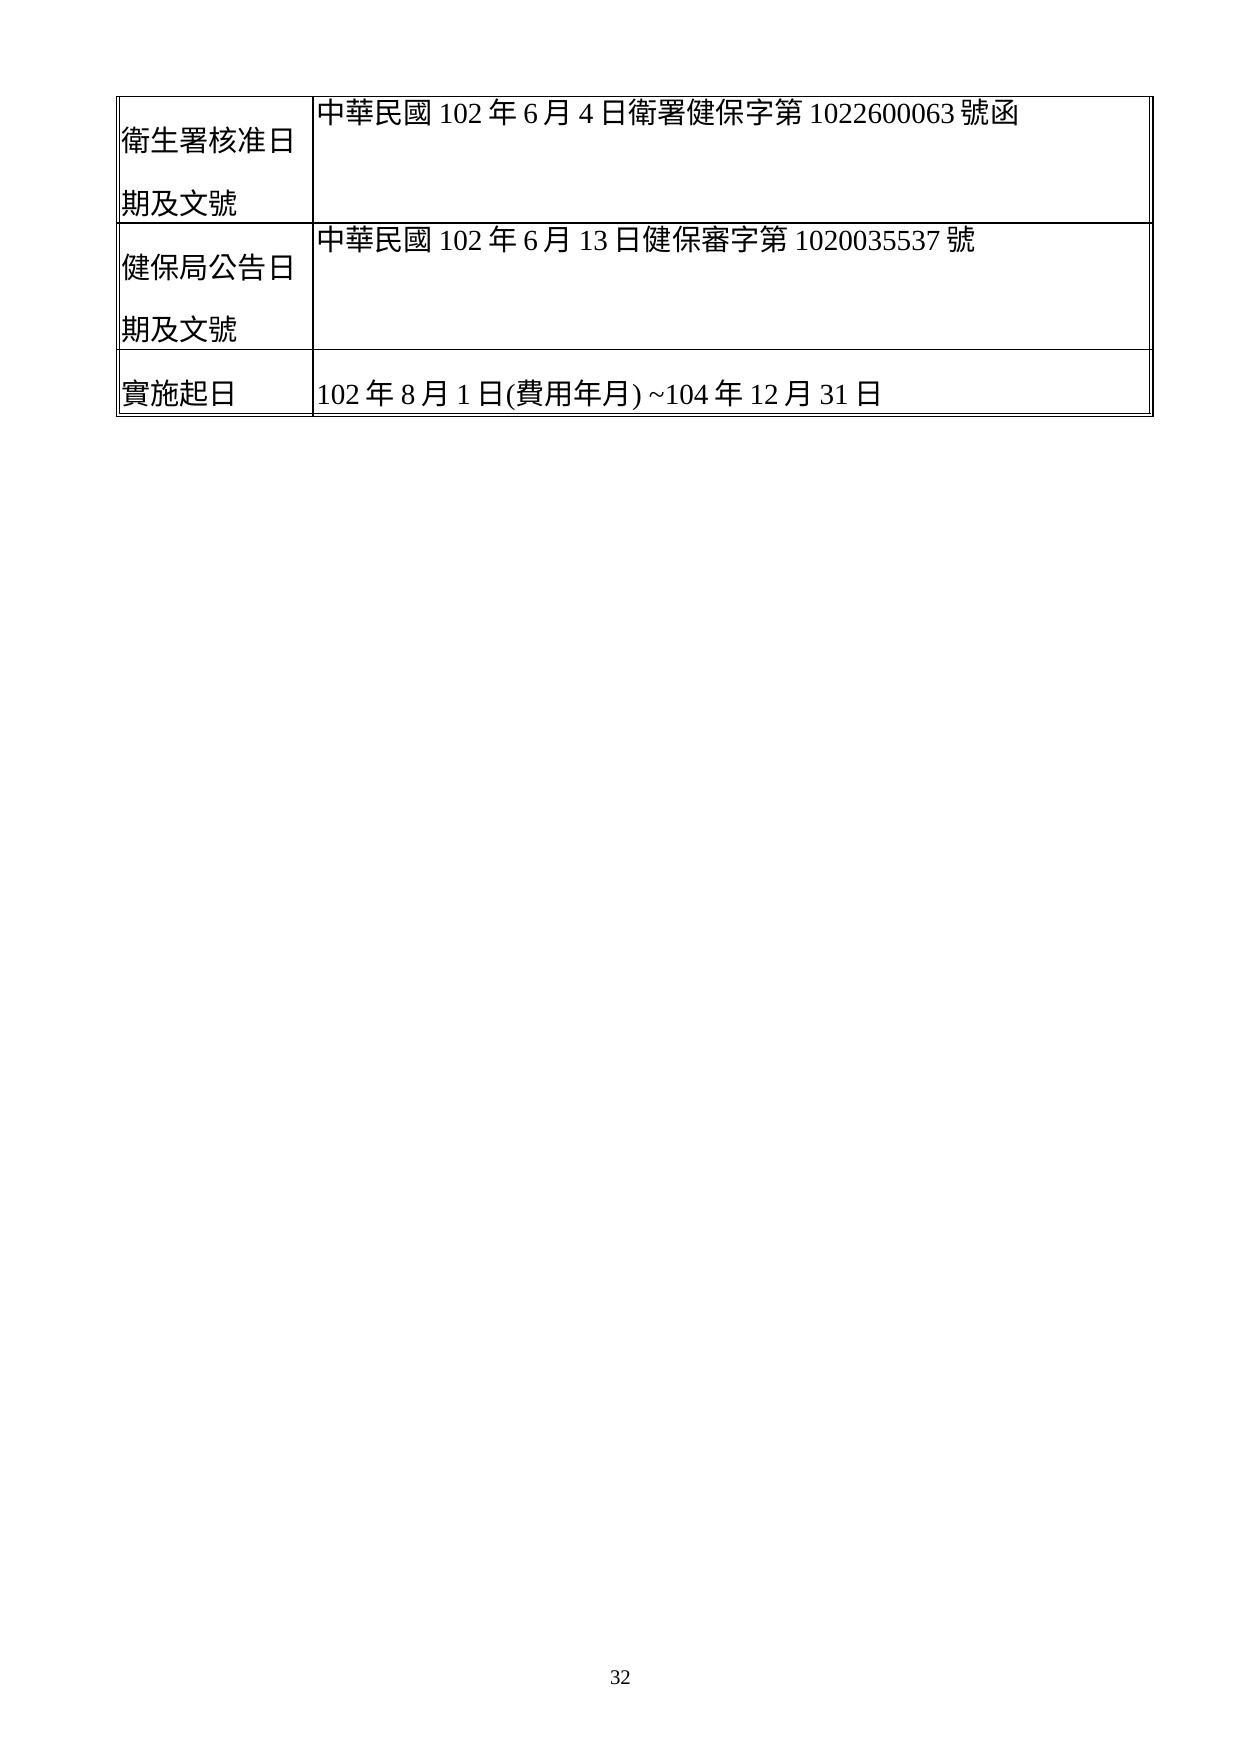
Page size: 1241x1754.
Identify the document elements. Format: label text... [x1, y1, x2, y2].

table_cell 健保局公告日期及文號 [120, 224, 312, 349]
table_cell 102年8月1日(費用年月) ~104年12月31日 [314, 350, 1149, 412]
table_cell 衛生署核准日期及文號 [120, 97, 312, 222]
table_cell 中華民國102年6月4日衛署健保字第1022600063號函 [314, 97, 1149, 222]
table_cell 實施起日 [120, 350, 312, 412]
table_cell 中華民國102年6月13日健保審字第1020035537號 [314, 224, 1149, 349]
